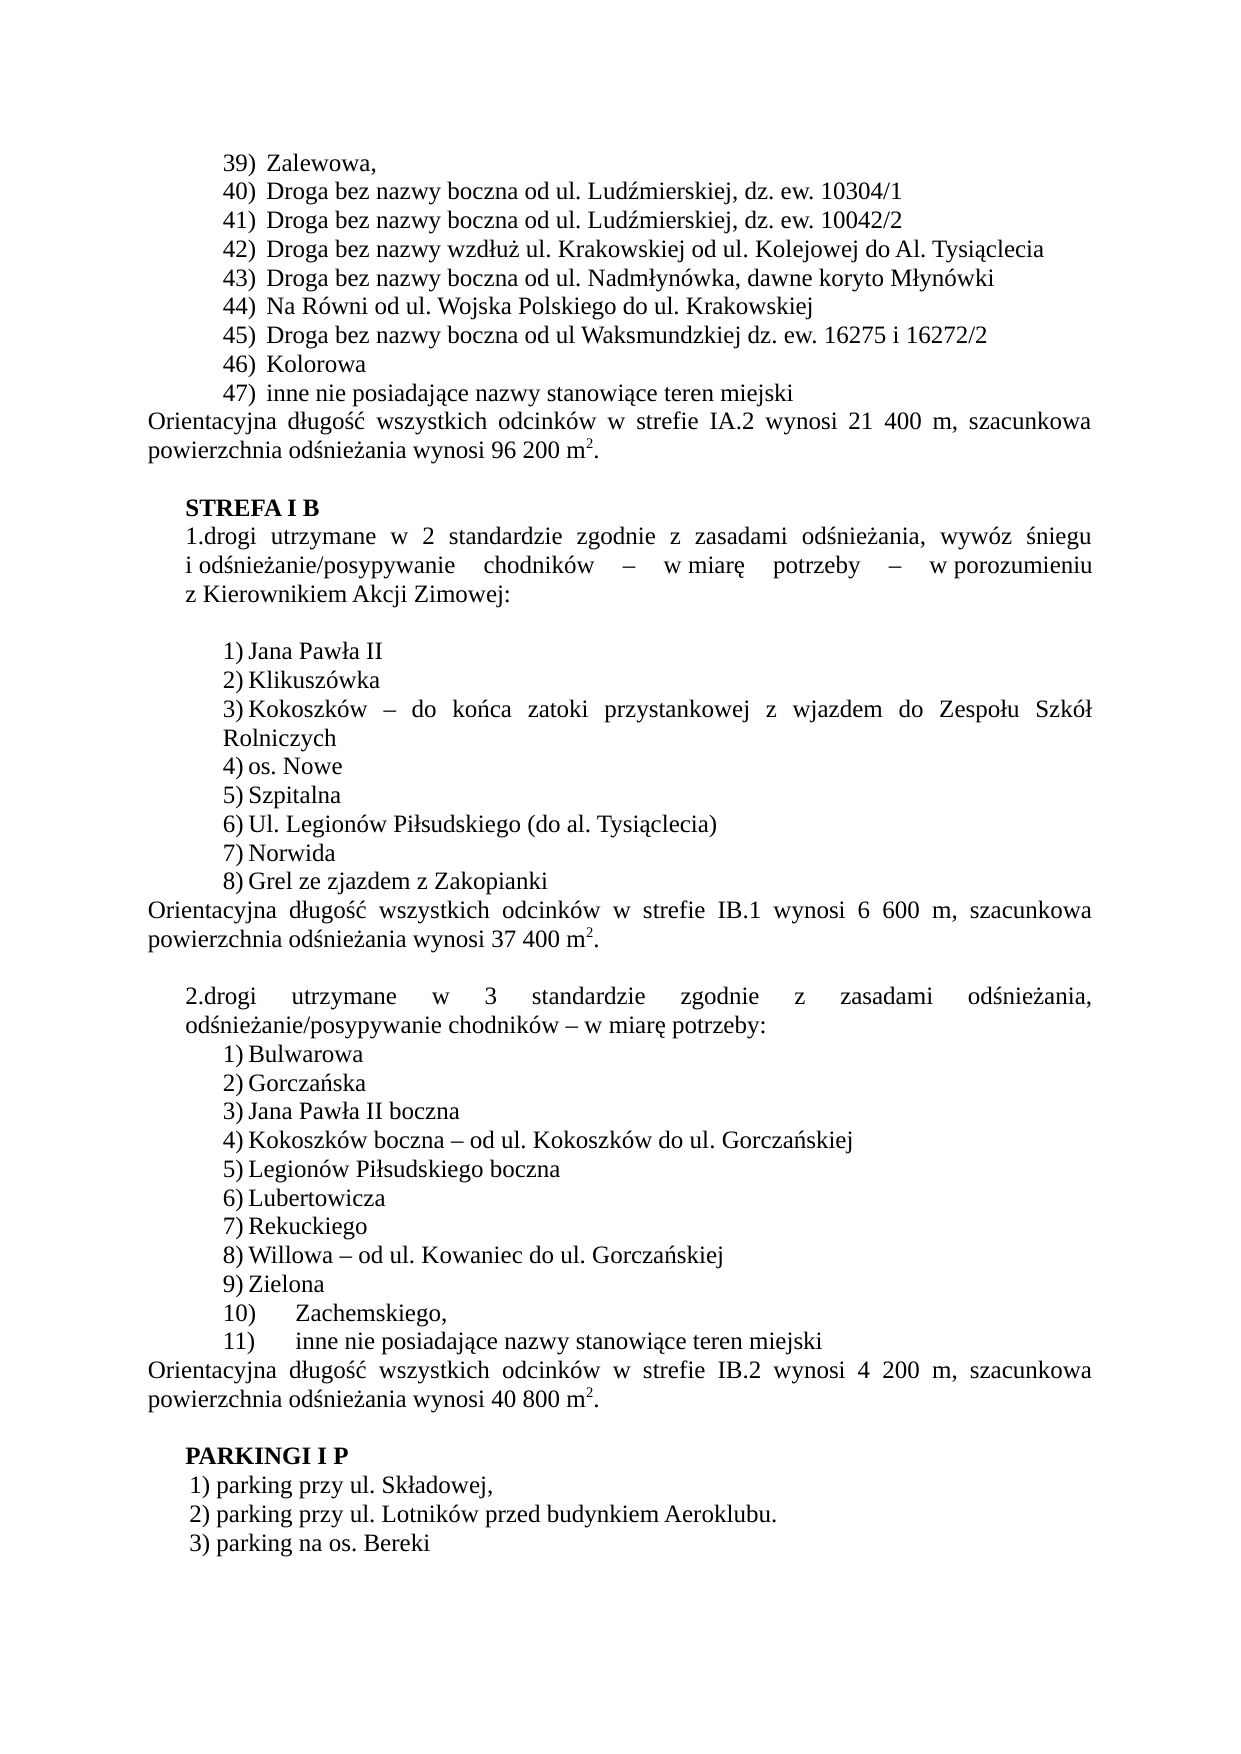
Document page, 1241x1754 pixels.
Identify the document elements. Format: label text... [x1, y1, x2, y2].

list Kolorowa [223, 349, 1092, 378]
text PARKINGI I P [185, 1441, 1092, 1470]
list Jana Pawła II [223, 636, 1092, 665]
list Szpitalna [223, 780, 1092, 809]
list os. Nowe [223, 751, 1092, 780]
list Zielona [223, 1269, 1092, 1298]
list Kokoszków – do końca zatoki przystankowej z wjazdem do Zespołu Szkół Rolniczych [223, 694, 1092, 751]
list Willowa – od ul. Kowaniec do ul. Gorczańskiej [223, 1240, 1092, 1269]
list Ul. Legionów Piłsudskiego (do al. Tysiąclecia) [223, 809, 1092, 838]
list Grel ze zjazdem z Zakopianki [223, 866, 1092, 895]
list Lubertowicza [223, 1183, 1092, 1211]
text 1) parking przy ul. Składowej, [189, 1470, 1092, 1499]
list Kokoszków boczna – od ul. Kokoszków do ul. Gorczańskiej [223, 1125, 1092, 1154]
text Orientacyjna długość wszystkich odcinków w strefie IB.1 wynosi 6 600 m, szacunkowa powierzchnia odśnieżania wynosi 37 400 m2. [148, 895, 1092, 953]
list Droga bez nazwy wzdłuż ul. Krakowskiej od ul. Kolejowej do Al. Tysiąclecia [223, 234, 1092, 263]
list Droga bez nazwy boczna od ul. Ludźmierskiej, dz. ew. 10042/2 [223, 205, 1092, 234]
list Zalewowa, [223, 148, 1092, 176]
list Droga bez nazwy boczna od ul. Ludźmierskiej, dz. ew. 10304/1 [223, 176, 1092, 205]
text 2) parking przy ul. Lotników przed budynkiem Aeroklubu. [189, 1499, 1092, 1528]
list Klikuszówka [223, 665, 1092, 694]
text 1.drogi utrzymane w 2 standardzie zgodnie z zasadami odśnieżania, wywóz śniegu i odśnieżanie/posypywanie chodników – w miarę potrzeby – w porozumieniu z Kierownikiem Akcji Zimowej: [185, 521, 1092, 608]
list Legionów Piłsudskiego boczna [223, 1154, 1092, 1183]
list Jana Pawła II boczna [223, 1096, 1092, 1125]
list Na Równi od ul. Wojska Polskiego do ul. Krakowskiej [223, 291, 1092, 320]
subtitle Orientacyjna długość wszystkich odcinków w strefie IB.2 wynosi 4 200 m, szacunkowa powierzchnia odśnieżania wynosi 40 800 m2. [148, 1355, 1092, 1413]
list Zachemskiego, [223, 1298, 1092, 1326]
list Norwida [223, 838, 1092, 866]
list Bulwarowa [223, 1039, 1092, 1068]
text STREFA I B [185, 493, 1092, 521]
text 3) parking na os. Bereki [189, 1528, 1092, 1556]
list Gorczańska [223, 1068, 1092, 1096]
text 2.drogi utrzymane w 3 standardzie zgodnie z zasadami odśnieżania, odśnieżanie/posypywanie chodników – w miarę potrzeby: [185, 981, 1092, 1039]
list Droga bez nazwy boczna od ul. Nadmłynówka, dawne koryto Młynówki [223, 263, 1092, 291]
list inne nie posiadające nazwy stanowiące teren miejski [223, 1326, 1092, 1355]
list Rekuckiego [223, 1211, 1092, 1240]
list Droga bez nazwy boczna od ul Waksmundzkiej dz. ew. 16275 i 16272/2 [223, 320, 1092, 349]
list inne nie posiadające nazwy stanowiące teren miejski [223, 378, 1092, 406]
subtitle Orientacyjna długość wszystkich odcinków w strefie IA.2 wynosi 21 400 m, szacunkowa powierzchnia odśnieżania wynosi 96 200 m2. [148, 406, 1092, 464]
